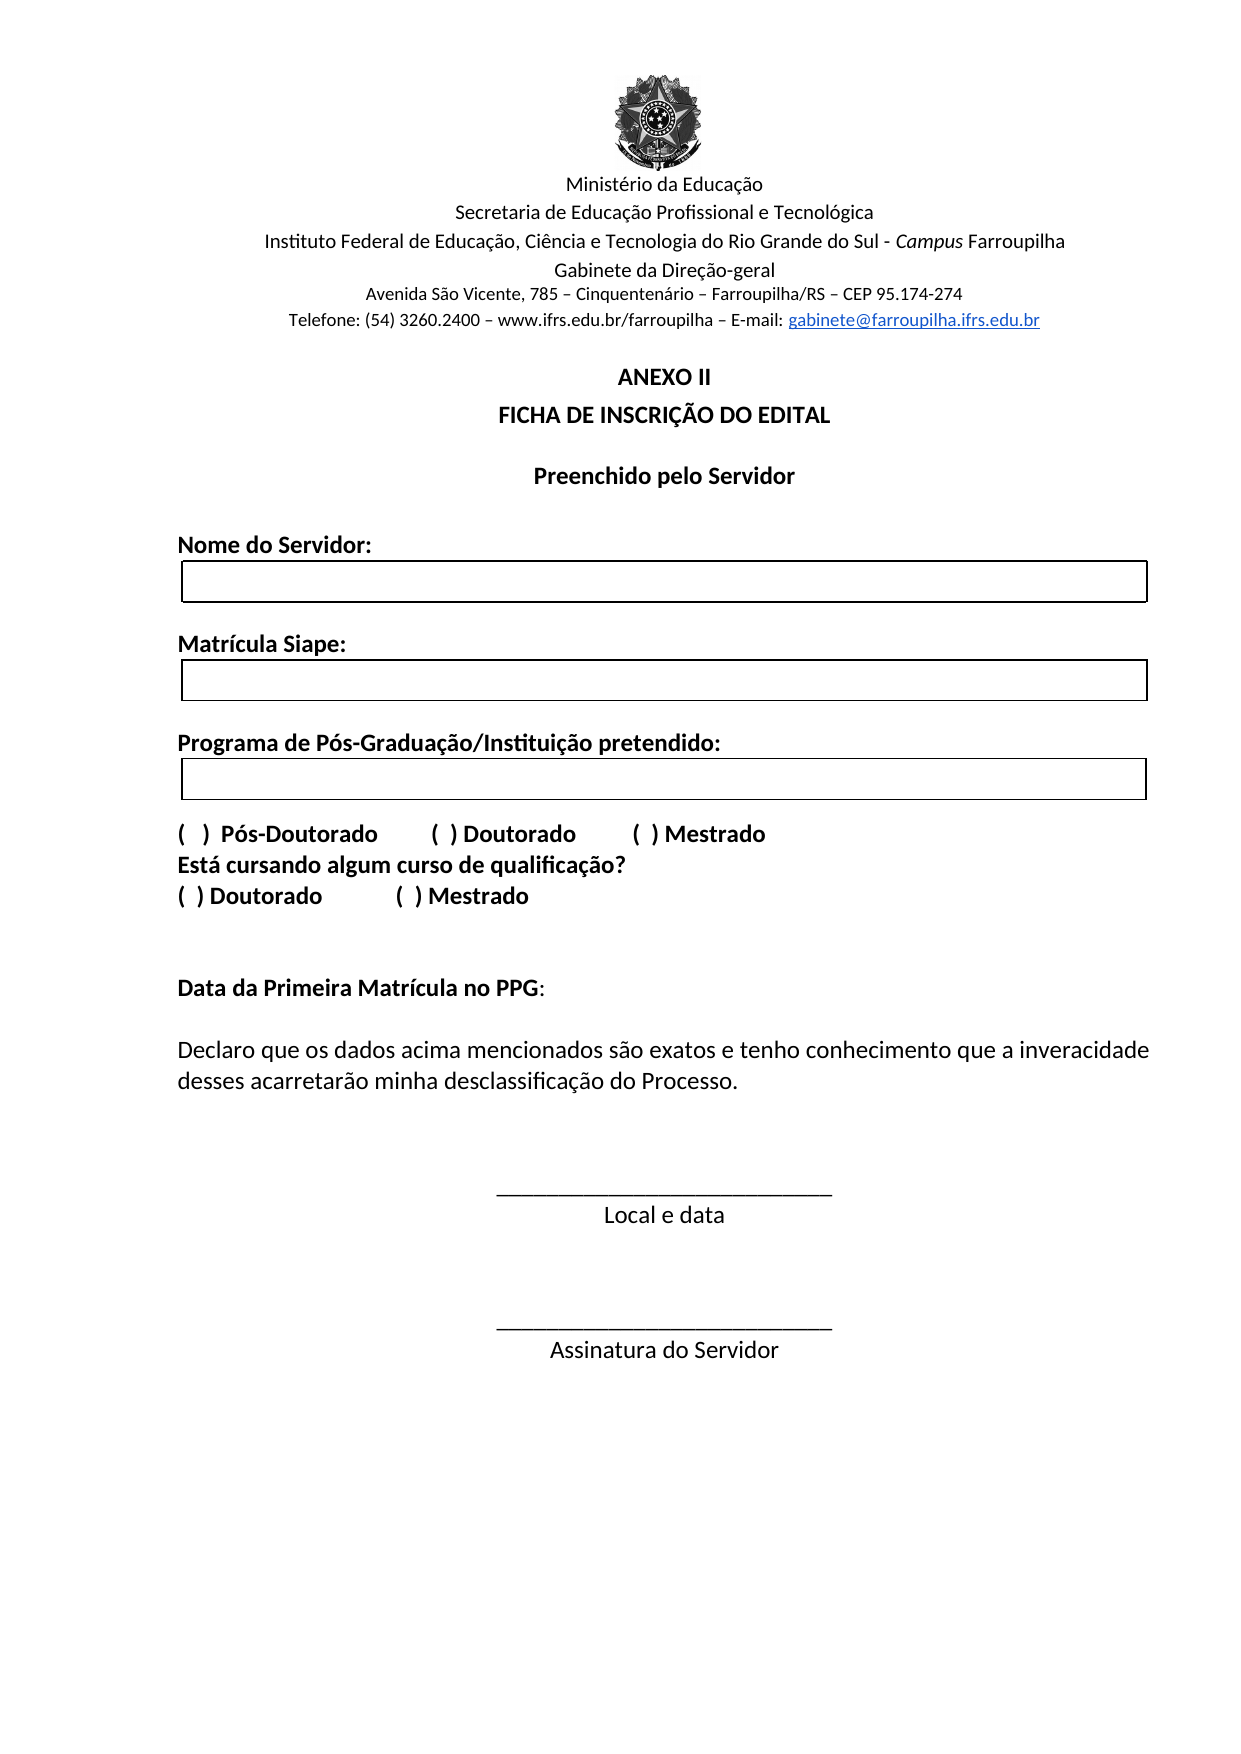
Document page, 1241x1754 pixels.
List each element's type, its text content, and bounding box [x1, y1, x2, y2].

text Data da Primeira Matrícula no PPG: [177, 972, 1152, 1003]
text Matrícula Siape: [177, 628, 1152, 659]
text ___________________________ [177, 1303, 1152, 1334]
text Declaro que os dados acima mencionados são exatos e tenho conhecimento que a inveracidade desses acarretarão minha desclassificação do Processo. [177, 1034, 1152, 1095]
text Nome do Servidor: [177, 529, 1152, 560]
text ( ) Pós-Doutorado ( ) Doutorado ( ) Mestrado [177, 818, 1152, 849]
text Programa de Pós-Graduação/Instituição pretendido: [177, 727, 1152, 757]
text FICHA DE INSCRIÇÃO DO EDITAL [177, 399, 1152, 429]
text Assinatura do Servidor [177, 1334, 1152, 1364]
text ANEXO II [177, 361, 1152, 392]
text ___________________________ [177, 1169, 1152, 1199]
text Preenchido pelo Servidor [177, 460, 1152, 491]
text Está cursando algum curso de qualificação? [177, 849, 1152, 879]
text Local e data [177, 1199, 1152, 1230]
picture [614, 75, 702, 171]
text ( ) Doutorado ( ) Mestrado [177, 881, 1152, 911]
